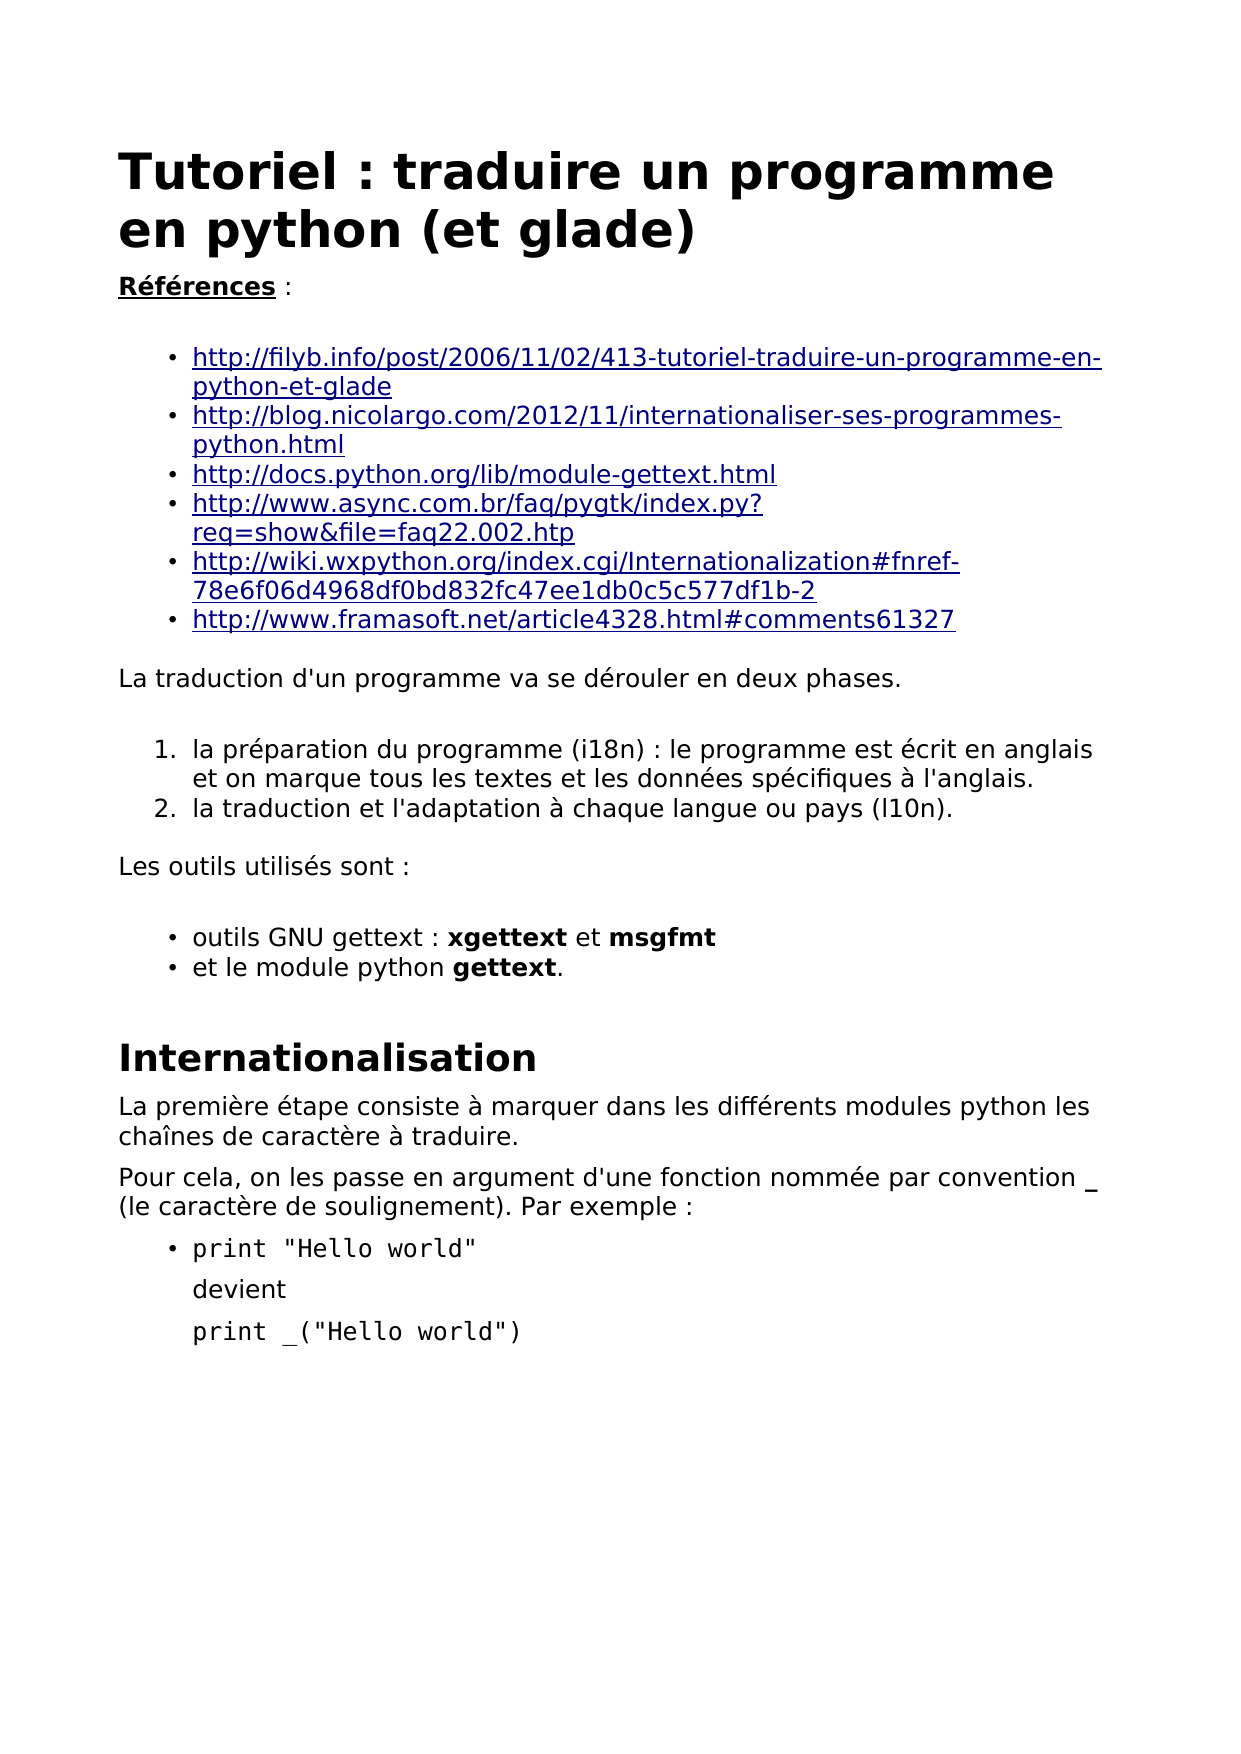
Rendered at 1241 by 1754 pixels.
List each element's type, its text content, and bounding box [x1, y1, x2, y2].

text Références : [118, 272, 1122, 301]
text La traduction d'un programme va se dérouler en deux phases. [118, 664, 1122, 693]
list outils GNU gettext : xgettext et msgfmt [177, 924, 1122, 953]
list print "Hello world" [177, 1234, 1122, 1263]
text La première étape consiste à marquer dans les différents modules python les chaînes de caractère à traduire. [118, 1093, 1122, 1151]
list devient [177, 1275, 1122, 1304]
text Les outils utilisés sont : [118, 852, 1122, 882]
list print _("Hello world") [177, 1317, 1122, 1346]
list http://wiki.wxpython.org/index.cgi/Internationalization#fnref-78e6f06d4968df0bd832fc47ee1db0c5c577df1b-2 [177, 547, 1122, 606]
subtitle Internationalisation [118, 1036, 1122, 1080]
text Pour cela, on les passe en argument d'une fonction nommée par convention _ (le caractère de soulignement). Par exemple : [118, 1163, 1122, 1222]
list et le module python gettext. [177, 953, 1122, 982]
subtitle Tutoriel : traduire un programme en python (et glade) [118, 143, 1122, 259]
list http://www.framasoft.net/article4328.html#comments61327 [177, 606, 1122, 635]
list http://filyb.info/post/2006/11/02/413-tutoriel-traduire-un-programme-en-python-et-glade [177, 343, 1122, 402]
list http://docs.python.org/lib/module-gettext.html [177, 460, 1122, 489]
list http://www.async.com.br/faq/pygtk/index.py?req=show&file=faq22.002.htp [177, 489, 1122, 547]
list la préparation du programme (i18n) : le programme est écrit en anglais et on marque tous les textes et les données spécifiques à l'anglais. [177, 736, 1122, 794]
list http://blog.nicolargo.com/2012/11/internationaliser-ses-programmes-python.html [177, 402, 1122, 460]
list la traduction et l'adaptation à chaque langue ou pays (l10n). [177, 794, 1122, 823]
